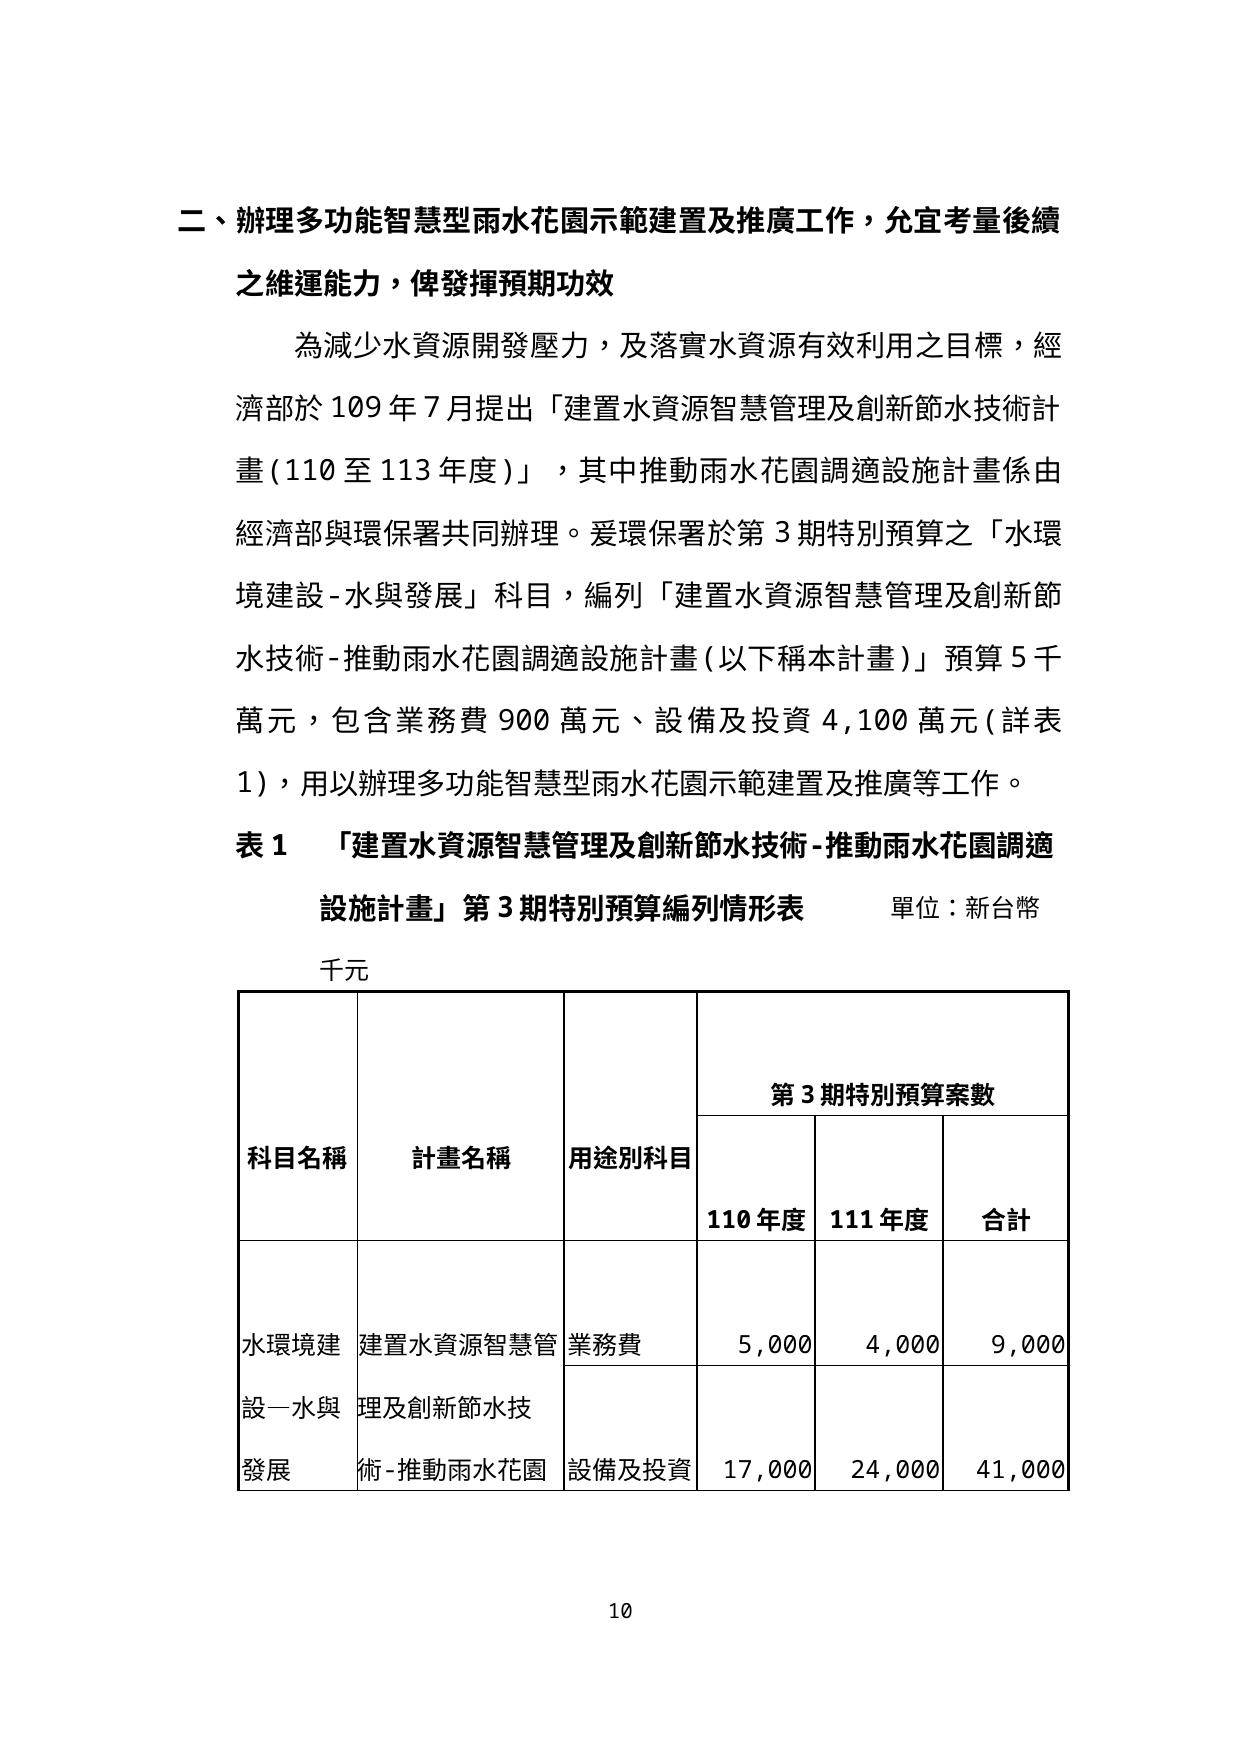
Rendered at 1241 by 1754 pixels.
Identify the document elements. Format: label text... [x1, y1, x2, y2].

table_header 第3期特別預算案數 [698, 993, 1067, 1115]
table_header 科目名稱 [240, 993, 357, 1240]
table_cell 24,000 [816, 1366, 942, 1490]
text 二、辦理多功能智慧型雨水花園示範建置及推廣工作，允宜考量後續之維運能力，俾發揮預期功效 [177, 177, 1063, 302]
text 表1 「建置水資源智慧管理及創新節水技術-推動雨水花園調適設施計畫」第3期特別預算編列情形表 單位：新台幣千元 [236, 802, 1063, 990]
table_header 計畫名稱 [358, 993, 563, 1240]
table_cell 111年度 [816, 1116, 942, 1240]
table_cell 41,000 [944, 1366, 1067, 1490]
table_cell 17,000 [698, 1366, 814, 1490]
text 為減少水資源開發壓力，及落實水資源有效利用之目標，經濟部於109年7月提出「建置水資源智慧管理及創新節水技術計畫(110至113年度)」，其中推動雨水花園調適設施計畫係由經濟部與環保署共同辦理。爰環保署於第3期特別預算之「水環境建設-水與發展」科目，編列「建置水資源智慧管理及創新節水技術-推動雨水花園調適設施計畫(以下稱本計畫)」預算5千萬元，包含業務費900萬元、設備及投資4,100萬元(詳表1)，用以辦理多功能智慧型雨水花園示範建置及推廣等工作。 [236, 302, 1063, 802]
table_cell 4,000 [816, 1241, 942, 1365]
table_cell 建置水資源智慧管理及創新節水技術-推動雨水花園調適設施計畫 [358, 1241, 563, 1490]
table_cell 110年度 [698, 1116, 814, 1240]
table_cell 業務費 [565, 1241, 696, 1365]
table_cell 5,000 [698, 1241, 814, 1365]
table_cell 設備及投資 [565, 1366, 696, 1490]
table_cell 水環境建設—水與發展 [240, 1241, 357, 1490]
table_cell 合計 [944, 1116, 1067, 1240]
table_cell 9,000 [944, 1241, 1067, 1365]
table_header 用途別科目 [565, 993, 696, 1240]
